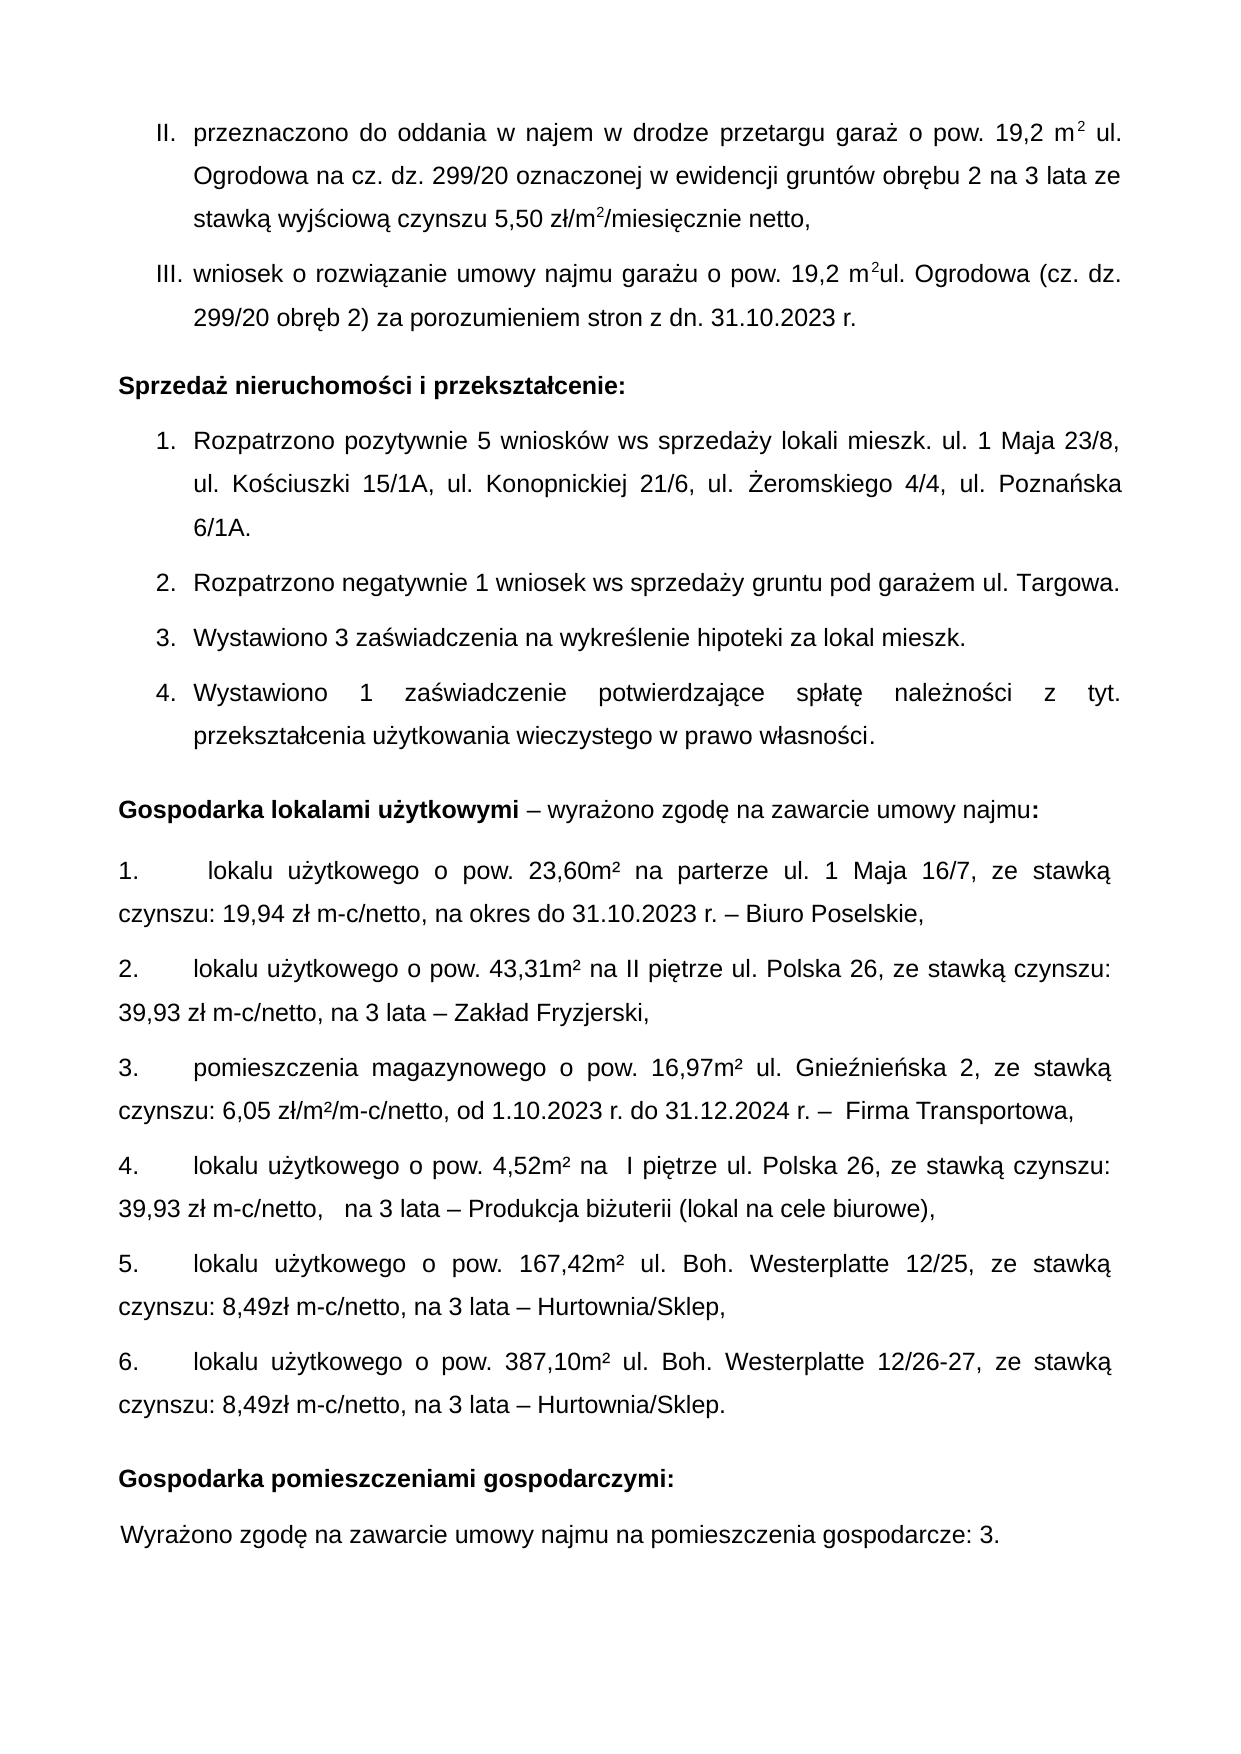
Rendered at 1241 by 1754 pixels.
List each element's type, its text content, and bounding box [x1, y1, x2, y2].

list wniosek o rozwiązanie umowy najmu garażu o pow. 19,2 m2ul. Ogrodowa (cz. dz. 299/20 obręb 2) za porozumieniem stron z dn. 31.10.2023 r. [156, 259, 1122, 331]
list lokalu użytkowego o pow. 387,10m² ul. Boh. Westerplatte 12/26-27, ze stawką czynszu: 8,49zł m-c/netto, na 3 lata – Hurtownia/Sklep. [118, 1347, 1113, 1419]
list Wystawiono 1 zaświadczenie potwierdzające spłatę należności z tyt. przekształcenia użytkowania wieczystego w prawo własności. [156, 677, 1122, 749]
list pomieszczenia magazynowego o pow. 16,97m² ul. Gnieźnieńska 2, ze stawką czynszu: 6,05 zł/m²/m-c/netto, od 1.10.2023 r. do 31.12.2024 r. – Firma Transportowa, [118, 1052, 1113, 1124]
list Wystawiono 3 zaświadczenia na wykreślenie hipoteki za lokal mieszk. [156, 622, 1122, 651]
list lokalu użytkowego o pow. 23,60m² na parterze ul. 1 Maja 16/7, ze stawką czynszu: 19,94 zł m-c/netto, na okres do 31.10.2023 r. – Biuro Poselskie, [118, 856, 1113, 928]
subtitle Gospodarka pomieszczeniami gospodarczymi: [118, 1464, 1122, 1493]
subtitle Sprzedaż nieruchomości i przekształcenie: [118, 371, 1122, 399]
text Wyrażono zgodę na zawarcie umowy najmu na pomieszczenia gospodarcze: 3. [99, 1520, 1122, 1548]
list lokalu użytkowego o pow. 167,42m² ul. Boh. Westerplatte 12/25, ze stawką czynszu: 8,49zł m-c/netto, na 3 lata – Hurtownia/Sklep, [118, 1249, 1113, 1321]
list przeznaczono do oddania w najem w drodze przetargu garaż o pow. 19,2 m2 ul. Ogrodowa na cz. dz. 299/20 oznaczonej w ewidencji gruntów obrębu 2 na 3 lata ze stawką wyjściową czynszu 5,50 zł/m2/miesięcznie netto, [156, 118, 1122, 233]
list Rozpatrzono pozytywnie 5 wniosków ws sprzedaży lokali mieszk. ul. 1 Maja 23/8, ul. Kościuszki 15/1A, ul. Konopnickiej 21/6, ul. Żeromskiego 4/4, ul. Poznańska 6/1A. [156, 426, 1122, 541]
list Rozpatrzono negatywnie 1 wniosek ws sprzedaży gruntu pod garażem ul. Targowa. [156, 567, 1122, 596]
subtitle Gospodarka lokalami użytkowymi – wyrażono zgodę na zawarcie umowy najmu: [118, 795, 1122, 823]
list lokalu użytkowego o pow. 43,31m² na II piętrze ul. Polska 26, ze stawką czynszu: 39,93 zł m-c/netto, na 3 lata – Zakład Fryzjerski, [118, 954, 1113, 1026]
list lokalu użytkowego o pow. 4,52m² na I piętrze ul. Polska 26, ze stawką czynszu: 39,93 zł m-c/netto, na 3 lata – Produkcja biżuterii (lokal na cele biurowe), [118, 1151, 1113, 1222]
